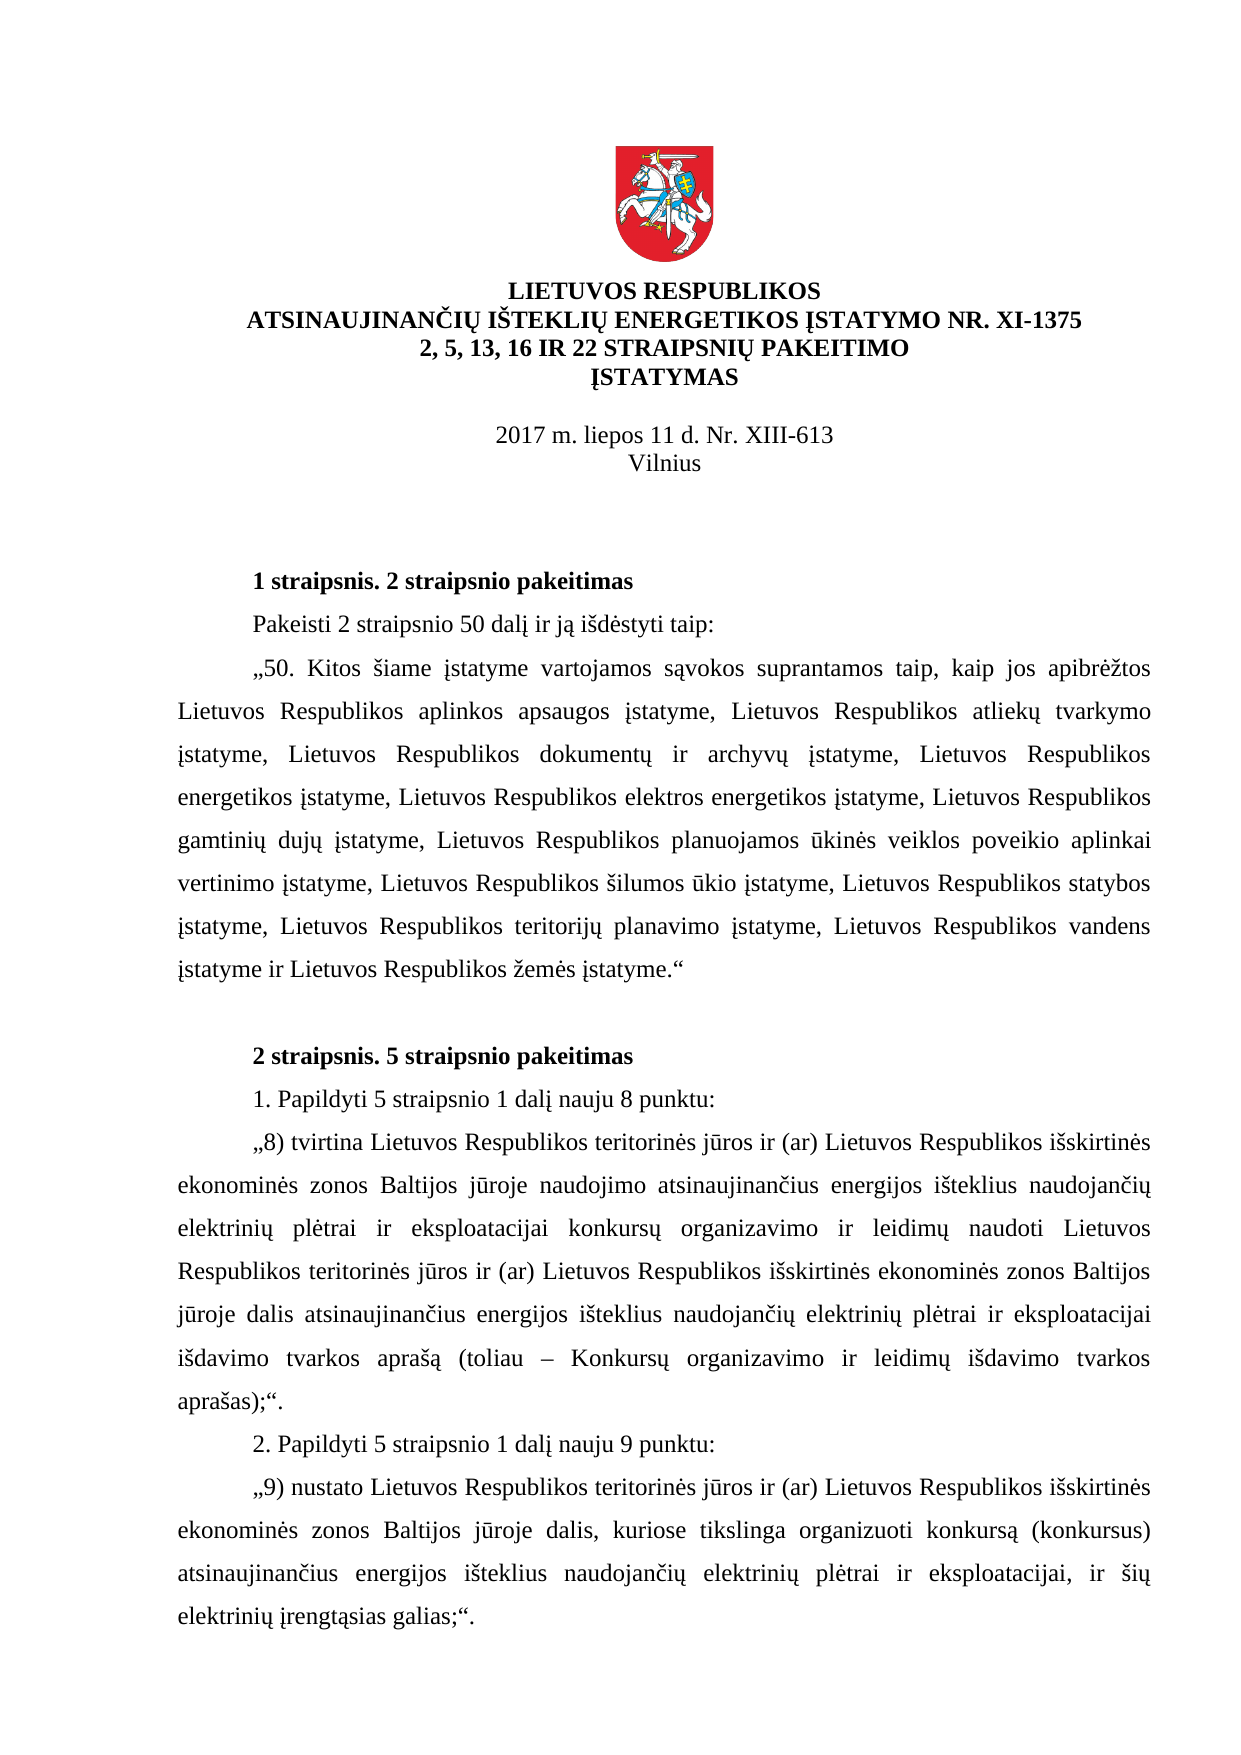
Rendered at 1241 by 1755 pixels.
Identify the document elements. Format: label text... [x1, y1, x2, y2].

text „50. Kitos šiame įstatyme vartojamos sąvokos suprantamos taip, kaip jos apibrėžtos Lietuvos Respublikos aplinkos apsaugos įstatyme, Lietuvos Respublikos atliekų tvarkymo įstatyme, Lietuvos Respublikos dokumentų ir archyvų įstatyme, Lietuvos Respublikos energetikos įstatyme, Lietuvos Respublikos elektros energetikos įstatyme, Lietuvos Respublikos gamtinių dujų įstatyme, Lietuvos Respublikos planuojamos ūkinės veiklos poveikio aplinkai vertinimo įstatyme, Lietuvos Respublikos šilumos ūkio įstatyme, Lietuvos Respublikos statybos įstatyme, Lietuvos Respublikos teritorijų planavimo įstatyme, Lietuvos Respublikos vandens įstatyme ir Lietuvos Respublikos žemės įstatyme.“ [177, 653, 1152, 983]
text 1. Papildyti 5 straipsnio 1 dalį nauju 8 punktu: [177, 1084, 1152, 1113]
text Vilnius [177, 448, 1152, 477]
text „8) tvirtina Lietuvos Respublikos teritorinės jūros ir (ar) Lietuvos Respublikos išskirtinės ekonominės zonos Baltijos jūroje naudojimo atsinaujinančius energijos išteklius naudojančių elektrinių plėtrai ir eksploatacijai konkursų organizavimo ir leidimų naudoti Lietuvos Respublikos teritorinės jūros ir (ar) Lietuvos Respublikos išskirtinės ekonominės zonos Baltijos jūroje dalis atsinaujinančius energijos išteklius naudojančių elektrinių plėtrai ir eksploatacijai išdavimo tvarkos aprašą (toliau – Konkursų organizavimo ir leidimų išdavimo tvarkos aprašas);“. [177, 1127, 1152, 1414]
text ATSINAUJINANČIŲ IŠTEKLIŲ ENERGETIKOS ĮSTATYMO NR. XI-1375 2, 5, 13, 16 IR 22 STRAIPSNIŲ PAKEITIMO [177, 305, 1152, 362]
text LIETUVOS RESPUBLIKOS [177, 276, 1152, 305]
text ĮSTATYMAS [177, 362, 1152, 391]
text 2 straipsnis. 5 straipsnio pakeitimas [177, 1041, 1152, 1069]
text 1 straipsnis. 2 straipsnio pakeitimas [177, 566, 1152, 595]
text „9) nustato Lietuvos Respublikos teritorinės jūros ir (ar) Lietuvos Respublikos išskirtinės ekonominės zonos Baltijos jūroje dalis, kuriose tikslinga organizuoti konkursą (konkursus) atsinaujinančius energijos išteklius naudojančių elektrinių plėtrai ir eksploatacijai, ir šių elektrinių įrengtąsias galias;“. [177, 1472, 1152, 1630]
text 2017 m. liepos 11 d. Nr. XIII-613 [177, 420, 1152, 448]
text 2. Papildyti 5 straipsnio 1 dalį nauju 9 punktu: [177, 1429, 1152, 1458]
text Pakeisti 2 straipsnio 50 dalį ir ją išdėstyti taip: [177, 609, 1152, 638]
